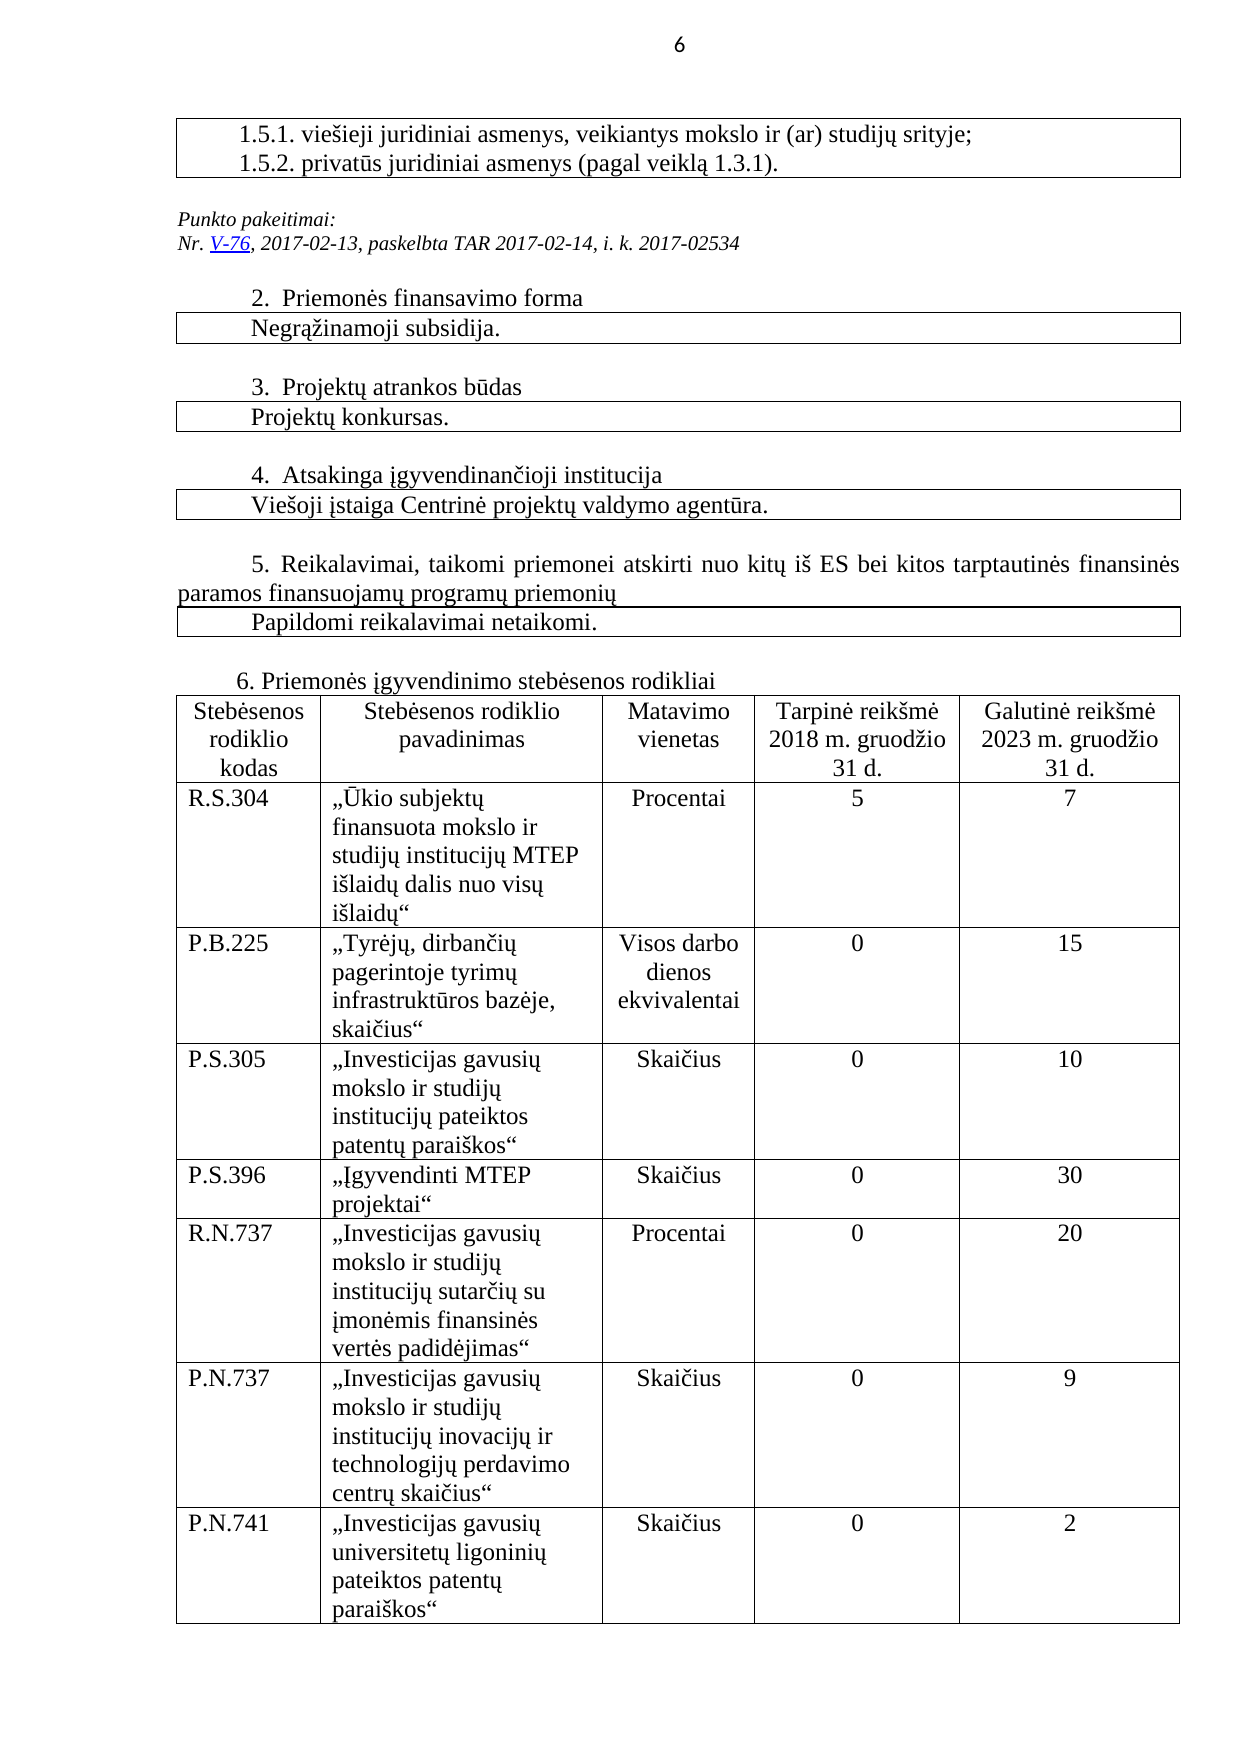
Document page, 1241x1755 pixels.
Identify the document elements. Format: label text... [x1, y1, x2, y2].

table_header Projektų konkursas. [177, 402, 1180, 431]
text 4. Atsakinga įgyvendinančioji institucija [251, 461, 1181, 489]
table_cell 0 [755, 1219, 959, 1362]
table_header Negrąžinamoji subsidija. [177, 313, 1180, 342]
table_cell P.S.305 [177, 1044, 320, 1159]
table_cell „Ūkio subjektų finansuota mokslo ir studijų institucijų MTEP išlaidų dalis nuo visų išlaidų“ [321, 783, 602, 927]
table_cell 30 [960, 1160, 1179, 1217]
table_header Tarpinė reikšmė 2018 m. gruodžio 31 d. [755, 696, 959, 782]
table_header Matavimo vienetas [603, 696, 754, 782]
table_header Viešoji įstaiga Centrinė projektų valdymo agentūra. [177, 490, 1180, 519]
table_cell 0 [755, 928, 959, 1043]
table_header 1.5.1. viešieji juridiniai asmenys, veikiantys mokslo ir (ar) studijų srityje; 1.5.2. privatūs juridiniai asmenys (pagal veiklą 1.3.1). [177, 119, 1180, 177]
text 2. Priemonės finansavimo forma [251, 283, 1181, 312]
table_cell „Investicijas gavusių mokslo ir studijų institucijų sutarčių su įmonėmis finansinės vertės padidėjimas“ [321, 1219, 602, 1362]
table_cell Visos darbo dienos ekvivalentai [603, 928, 754, 1043]
table_cell 0 [755, 1508, 959, 1623]
text 5. Reikalavimai, taikomi priemonei atskirti nuo kitų iš ES bei kitos tarptautinės finansinės paramos finansuojamų programų priemonių [177, 549, 1181, 606]
table_cell R.N.737 [177, 1219, 320, 1362]
table_cell P.N.737 [177, 1363, 320, 1507]
table_header Galutinė reikšmė 2023 m. gruodžio 31 d. [960, 696, 1179, 782]
table_cell „Investicijas gavusių mokslo ir studijų institucijų inovacijų ir technologijų perdavimo centrų skaičius“ [321, 1363, 602, 1507]
table_cell Skaičius [603, 1508, 754, 1623]
table_cell Skaičius [603, 1363, 754, 1507]
table_cell 0 [755, 1363, 959, 1507]
text Punkto pakeitimai: [177, 206, 1181, 231]
table_cell P.N.741 [177, 1508, 320, 1623]
text Nr. V-76, 2017-02-13, paskelbta TAR 2017-02-14, i. k. 2017-02534 [177, 231, 1181, 254]
table_cell 20 [960, 1219, 1179, 1362]
table_cell „Investicijas gavusių universitetų ligoninių pateiktos patentų paraiškos“ [321, 1508, 602, 1623]
table_cell „Įgyvendinti MTEP projektai“ [321, 1160, 602, 1217]
text 6. Priemonės įgyvendinimo stebėsenos rodikliai [236, 666, 1181, 695]
table_cell P.B.225 [177, 928, 320, 1043]
table_cell 7 [960, 783, 1179, 927]
table_cell Skaičius [603, 1044, 754, 1159]
table_header Papildomi reikalavimai netaikomi. [178, 608, 1180, 636]
table_cell 2 [960, 1508, 1179, 1623]
table_cell 0 [755, 1160, 959, 1217]
table_cell 0 [755, 1044, 959, 1159]
table_cell 15 [960, 928, 1179, 1043]
table_cell Procentai [603, 783, 754, 927]
text 3. Projektų atrankos būdas [251, 372, 1181, 401]
table_cell R.S.304 [177, 783, 320, 927]
table_cell Procentai [603, 1219, 754, 1362]
table_cell „Tyrėjų, dirbančių pagerintoje tyrimų infrastruktūros bazėje, skaičius“ [321, 928, 602, 1043]
table_header Stebėsenos rodiklio kodas [177, 696, 320, 782]
table_cell 5 [755, 783, 959, 927]
table_cell Skaičius [603, 1160, 754, 1217]
table_cell P.S.396 [177, 1160, 320, 1217]
table_cell 9 [960, 1363, 1179, 1507]
table_cell „Investicijas gavusių mokslo ir studijų institucijų pateiktos patentų paraiškos“ [321, 1044, 602, 1159]
table_header Stebėsenos rodiklio pavadinimas [321, 696, 602, 782]
table_cell 10 [960, 1044, 1179, 1159]
